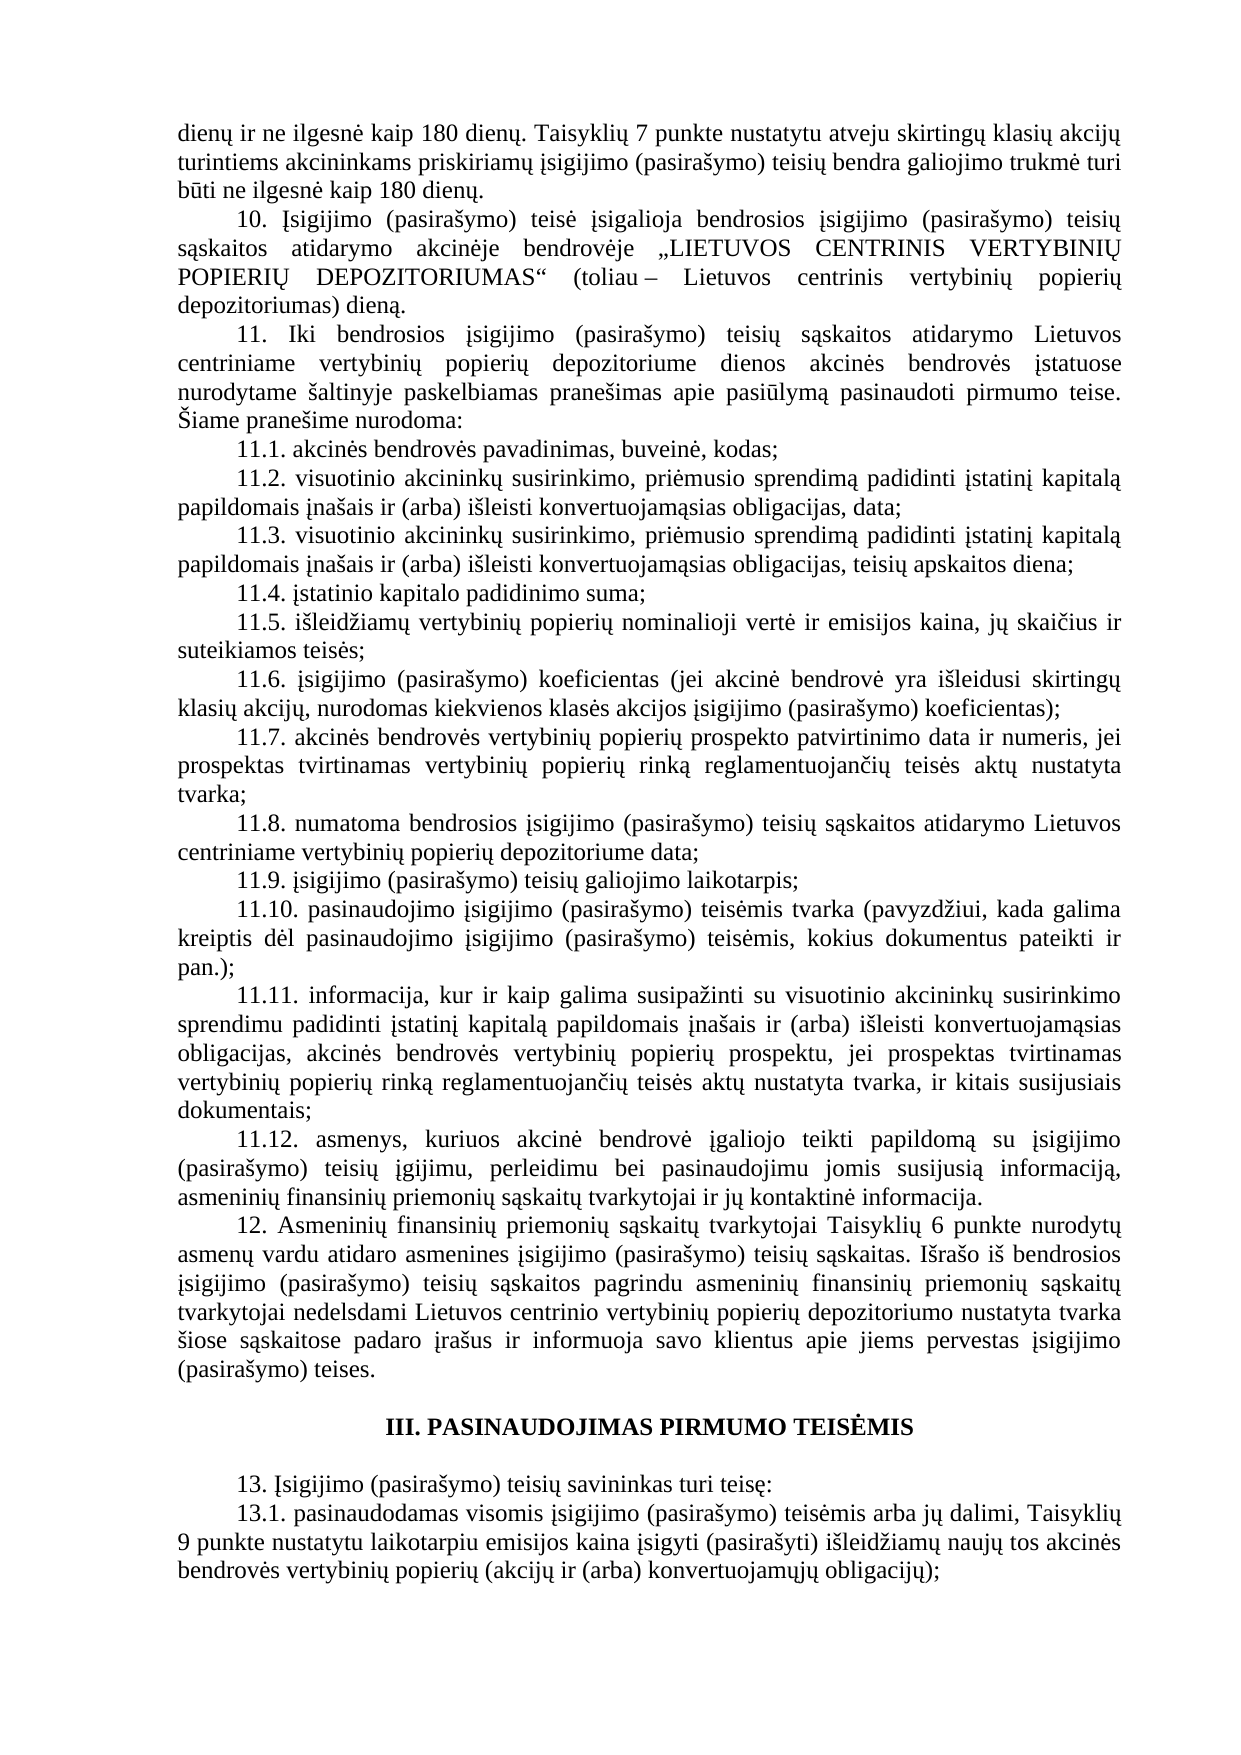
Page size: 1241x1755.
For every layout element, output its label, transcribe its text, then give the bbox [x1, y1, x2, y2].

text 13. Įsigijimo (pasirašymo) teisių savininkas turi teisę: [177, 1469, 1122, 1498]
text 11.6. įsigijimo (pasirašymo) koeficientas (jei akcinė bendrovė yra išleidusi skirtingų klasių akcijų, nurodomas kiekvienos klasės akcijos įsigijimo (pasirašymo) koeficientas); [177, 664, 1122, 722]
text 11.2. visuotinio akcininkų susirinkimo, priėmusio sprendimą padidinti įstatinį kapitalą papildomais įnašais ir (arba) išleisti konvertuojamąsias obligacijas, data; [177, 463, 1122, 521]
text 11.5. išleidžiamų vertybinių popierių nominalioji vertė ir emisijos kaina, jų skaičius ir suteikiamos teisės; [177, 607, 1122, 664]
text 12. Asmeninių finansinių priemonių sąskaitų tvarkytojai Taisyklių 6 punkte nurodytų asmenų vardu atidaro asmenines įsigijimo (pasirašymo) teisių sąskaitas. Išrašo iš bendrosios įsigijimo (pasirašymo) teisių sąskaitos pagrindu asmeninių finansinių priemonių sąskaitų tvarkytojai nedelsdami Lietuvos centrinio vertybinių popierių depozitoriumo nustatyta tvarka šiose sąskaitose padaro įrašus ir informuoja savo klientus apie jiems pervestas įsigijimo (pasirašymo) teises. [177, 1211, 1122, 1383]
text 10. Įsigijimo (pasirašymo) teisė įsigalioja bendrosios įsigijimo (pasirašymo) teisių sąskaitos atidarymo akcinėje bendrovėje „Lietuvos centriniS vertybinių popierių depozitoriumas“ (toliau – Lietuvos centrinis vertybinių popierių depozitoriumas) dieną. [177, 204, 1122, 319]
text dienų ir ne ilgesnė kaip 180 dienų. Taisyklių 7 punkte nustatytu atveju skirtingų klasių akcijų turintiems akcininkams priskiriamų įsigijimo (pasirašymo) teisių bendra galiojimo trukmė turi būti ne ilgesnė kaip 180 dienų. [177, 118, 1122, 204]
text 11.9. įsigijimo (pasirašymo) teisių galiojimo laikotarpis; [177, 866, 1122, 894]
text 11.8. numatoma bendrosios įsigijimo (pasirašymo) teisių sąskaitos atidarymo Lietuvos centriniame vertybinių popierių depozitoriume data; [177, 808, 1122, 866]
text 11.11. informacija, kur ir kaip galima susipažinti su visuotinio akcininkų susirinkimo sprendimu padidinti įstatinį kapitalą papildomais įnašais ir (arba) išleisti konvertuojamąsias obligacijas, akcinės bendrovės vertybinių popierių prospektu, jei prospektas tvirtinamas vertybinių popierių rinką reglamentuojančių teisės aktų nustatyta tvarka, ir kitais susijusiais dokumentais; [177, 981, 1122, 1124]
text 11.4. įstatinio kapitalo padidinimo suma; [177, 578, 1122, 607]
text 11.7. akcinės bendrovės vertybinių popierių prospekto patvirtinimo data ir numeris, jei prospektas tvirtinamas vertybinių popierių rinką reglamentuojančių teisės aktų nustatyta tvarka; [177, 722, 1122, 808]
text 11. Iki bendrosios įsigijimo (pasirašymo) teisių sąskaitos atidarymo Lietuvos centriniame vertybinių popierių depozitoriume dienos akcinės bendrovės įstatuose nurodytame šaltinyje paskelbiamas pranešimas apie pasiūlymą pasinaudoti pirmumo teise. Šiame pranešime nurodoma: [177, 319, 1122, 434]
text 11.12. asmenys, kuriuos akcinė bendrovė įgaliojo teikti papildomą su įsigijimo (pasirašymo) teisių įgijimu, perleidimu bei pasinaudojimu jomis susijusią informaciją, asmeninių finansinių priemonių sąskaitų tvarkytojai ir jų kontaktinė informacija. [177, 1124, 1122, 1211]
text III. PASINAUDOJIMAS PIRMUMO TEISĖMIS [177, 1412, 1122, 1441]
text 11.10. pasinaudojimo įsigijimo (pasirašymo) teisėmis tvarka (pavyzdžiui, kada galima kreiptis dėl pasinaudojimo įsigijimo (pasirašymo) teisėmis, kokius dokumentus pateikti ir pan.); [177, 894, 1122, 981]
text 13.1. pasinaudodamas visomis įsigijimo (pasirašymo) teisėmis arba jų dalimi, Taisyklių 9 punkte nustatytu laikotarpiu emisijos kaina įsigyti (pasirašyti) išleidžiamų naujų tos akcinės bendrovės vertybinių popierių (akcijų ir (arba) konvertuojamųjų obligacijų); [177, 1498, 1122, 1584]
text 11.3. visuotinio akcininkų susirinkimo, priėmusio sprendimą padidinti įstatinį kapitalą papildomais įnašais ir (arba) išleisti konvertuojamąsias obligacijas, teisių apskaitos diena; [177, 521, 1122, 578]
text 11.1. akcinės bendrovės pavadinimas, buveinė, kodas; [177, 434, 1122, 463]
